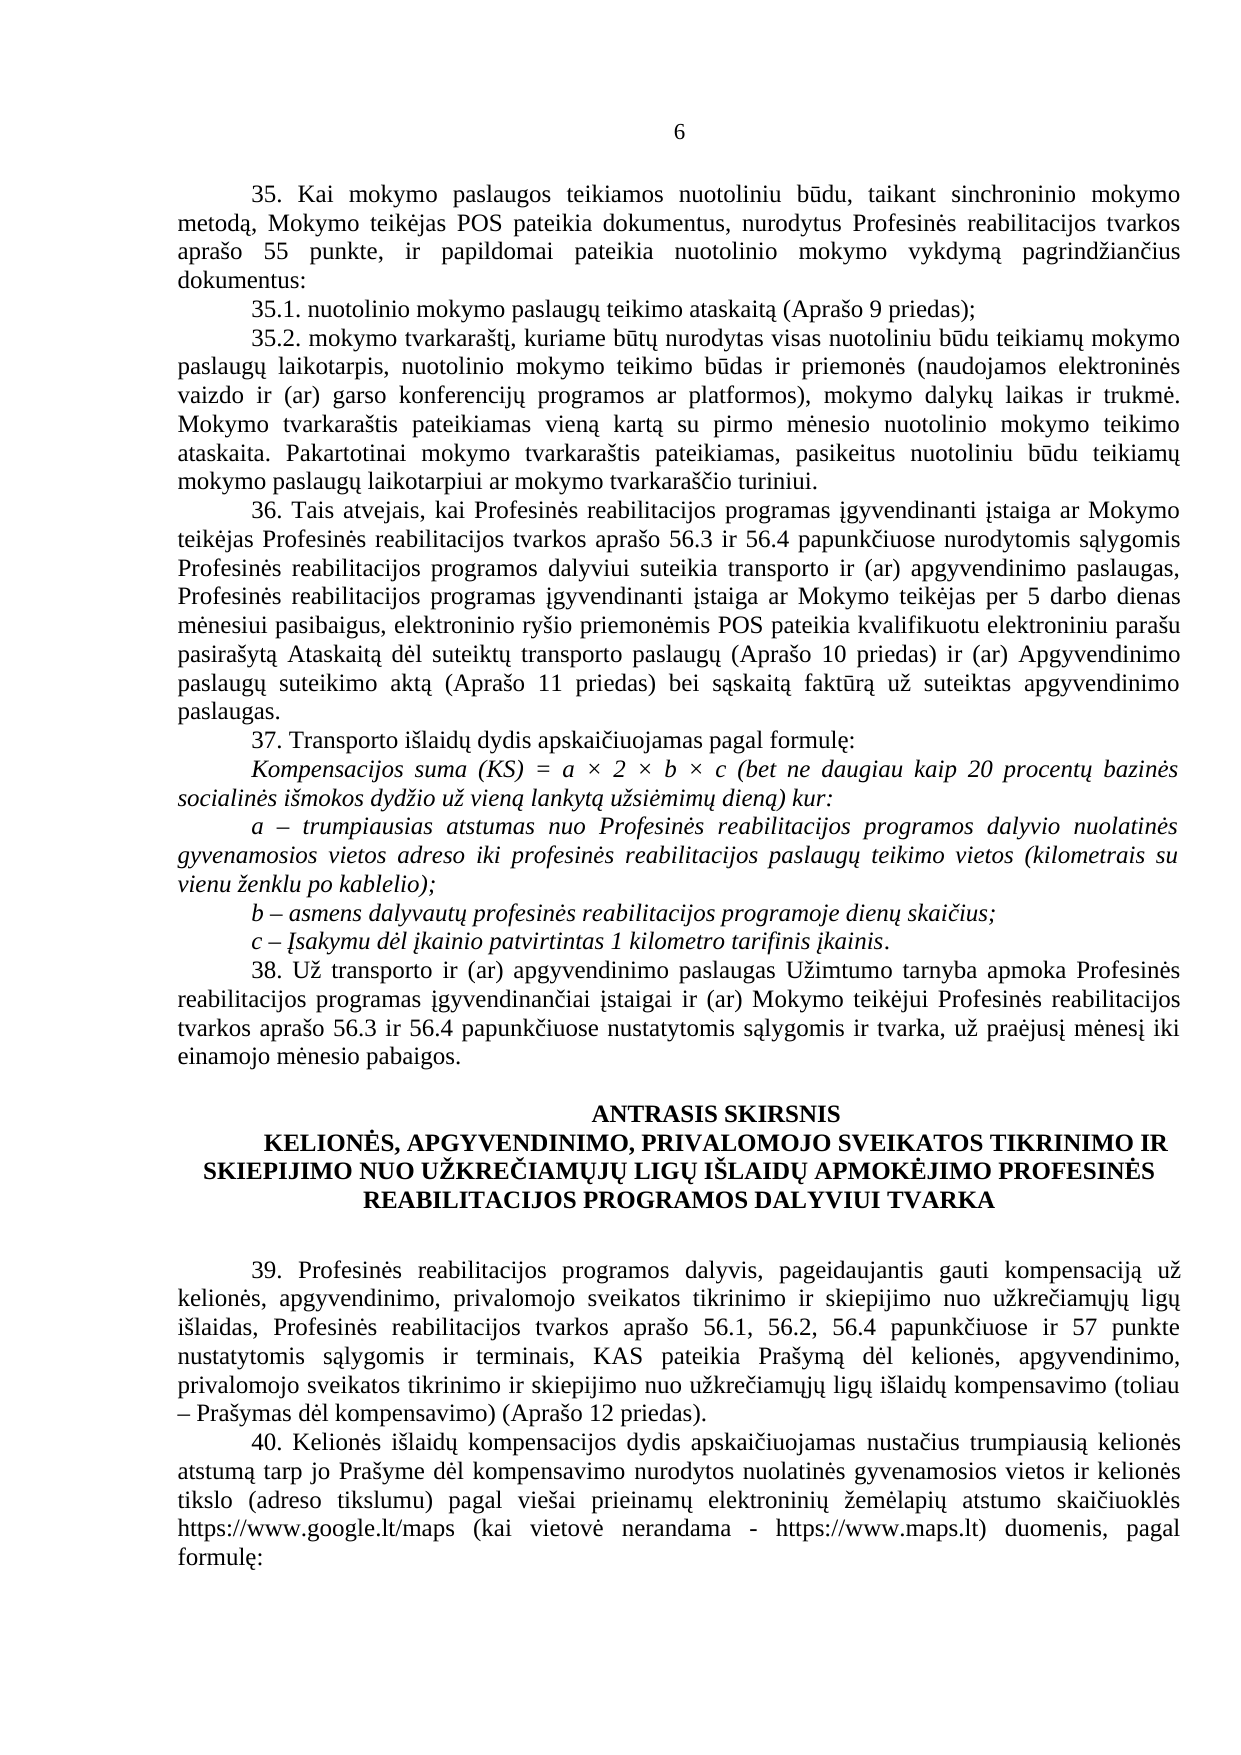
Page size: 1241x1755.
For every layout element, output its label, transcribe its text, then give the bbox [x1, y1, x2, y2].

text 39. Profesinės reabilitacijos programos dalyvis, pageidaujantis gauti kompensaciją už kelionės, apgyvendinimo, privalomojo sveikatos tikrinimo ir skiepijimo nuo užkrečiamųjų ligų išlaidas, Profesinės reabilitacijos tvarkos aprašo 56.1, 56.2, 56.4 papunkčiuose ir 57 punkte nustatytomis sąlygomis ir terminais, KAS pateikia Prašymą dėl kelionės, apgyvendinimo, privalomojo sveikatos tikrinimo ir skiepijimo nuo užkrečiamųjų ligų išlaidų kompensavimo (toliau – Prašymas dėl kompensavimo) (Aprašo 12 priedas). [177, 1255, 1181, 1427]
text 35.1. nuotolinio mokymo paslaugų teikimo ataskaitą (Aprašo 9 priedas); [177, 294, 1181, 323]
text a – trumpiausias atstumas nuo Profesinės reabilitacijos programos dalyvio nuolatinės gyvenamosios vietos adreso iki profesinės reabilitacijos paslaugų teikimo vietos (kilometrais su vienu ženklu po kablelio); [177, 811, 1181, 898]
text ANTRASIS SKIRSNIS [177, 1099, 1181, 1128]
text 36. Tais atvejais, kai Profesinės reabilitacijos programas įgyvendinanti įstaiga ar Mokymo teikėjas Profesinės reabilitacijos tvarkos aprašo 56.3 ir 56.4 papunkčiuose nurodytomis sąlygomis Profesinės reabilitacijos programos dalyviui suteikia transporto ir (ar) apgyvendinimo paslaugas, Profesinės reabilitacijos programas įgyvendinanti įstaiga ar Mokymo teikėjas per 5 darbo dienas mėnesiui pasibaigus, elektroninio ryšio priemonėmis POS pateikia kvalifikuotu elektroniniu parašu pasirašytą Ataskaitą dėl suteiktų transporto paslaugų (Aprašo 10 priedas) ir (ar) Apgyvendinimo paslaugų suteikimo aktą (Aprašo 11 priedas) bei sąskaitą faktūrą už suteiktas apgyvendinimo paslaugas. [177, 495, 1181, 725]
text 40. Kelionės išlaidų kompensacijos dydis apskaičiuojamas nustačius trumpiausią kelionės atstumą tarp jo Prašyme dėl kompensavimo nurodytos nuolatinės gyvenamosios vietos ir kelionės tikslo (adreso tikslumu) pagal viešai prieinamų elektroninių žemėlapių atstumo skaičiuoklės https://www.google.lt/maps (kai vietovė nerandama - https://www.maps.lt) duomenis, pagal formulę: [177, 1427, 1181, 1571]
text c – Įsakymu dėl įkainio patvirtintas 1 kilometro tarifinis įkainis. [177, 926, 1181, 955]
text Kompensacijos suma (KS) = a × 2 × b × c (bet ne daugiau kaip 20 procentų bazinės socialinės išmokos dydžio už vieną lankytą užsiėmimų dieną) kur: [177, 754, 1181, 811]
text KELIONĖS, APGYVENDINIMO, PRIVALOMOJO SVEIKATOS TIKRINIMO IR SKIEPIJIMO NUO UŽKREČIAMŲJŲ LIGŲ IŠLAIDŲ APMOKĖJIMO PROFESINĖS REABILITACIJOS PROGRAMOS DALYVIUI TVARKA [177, 1128, 1181, 1214]
text 35. Kai mokymo paslaugos teikiamos nuotoliniu būdu, taikant sinchroninio mokymo metodą, Mokymo teikėjas POS pateikia dokumentus, nurodytus Profesinės reabilitacijos tvarkos aprašo 55 punkte, ir papildomai pateikia nuotolinio mokymo vykdymą pagrindžiančius dokumentus: [177, 179, 1181, 294]
text b – asmens dalyvautų profesinės reabilitacijos programoje dienų skaičius; [177, 898, 1181, 926]
text 35.2. mokymo tvarkaraštį, kuriame būtų nurodytas visas nuotoliniu būdu teikiamų mokymo paslaugų laikotarpis, nuotolinio mokymo teikimo būdas ir priemonės (naudojamos elektroninės vaizdo ir (ar) garso konferencijų programos ar platformos), mokymo dalykų laikas ir trukmė. Mokymo tvarkaraštis pateikiamas vieną kartą su pirmo mėnesio nuotolinio mokymo teikimo ataskaita. Pakartotinai mokymo tvarkaraštis pateikiamas, pasikeitus nuotoliniu būdu teikiamų mokymo paslaugų laikotarpiui ar mokymo tvarkaraščio turiniui. [177, 323, 1181, 495]
text 38. Už transporto ir (ar) apgyvendinimo paslaugas Užimtumo tarnyba apmoka Profesinės reabilitacijos programas įgyvendinančiai įstaigai ir (ar) Mokymo teikėjui Profesinės reabilitacijos tvarkos aprašo 56.3 ir 56.4 papunkčiuose nustatytomis sąlygomis ir tvarka, už praėjusį mėnesį iki einamojo mėnesio pabaigos. [177, 955, 1181, 1070]
text 37. Transporto išlaidų dydis apskaičiuojamas pagal formulę: [177, 725, 1181, 754]
